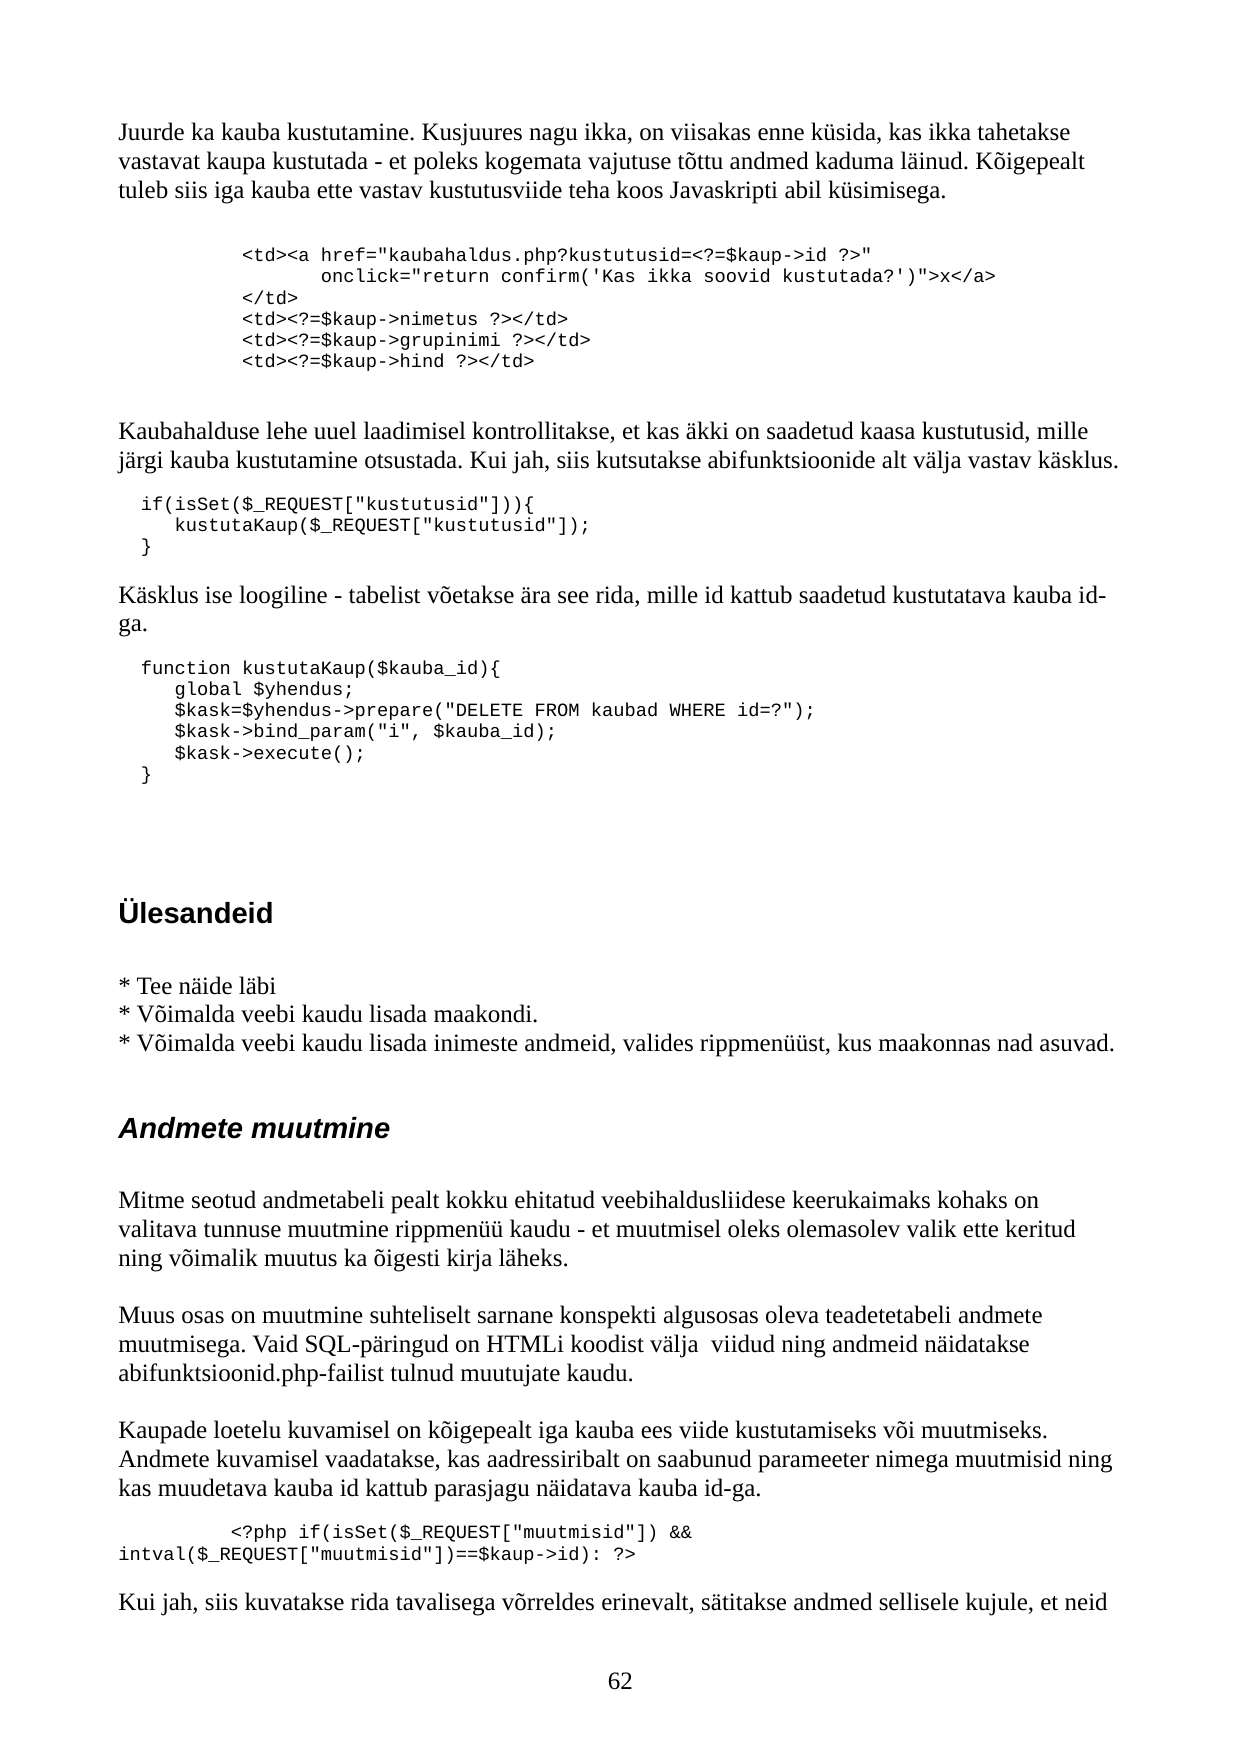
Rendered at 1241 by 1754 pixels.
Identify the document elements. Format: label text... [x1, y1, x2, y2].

text $kask->execute(); [118, 743, 1122, 765]
text <?php if(isSet($_REQUEST["muutmisid"]) && [118, 1523, 1122, 1544]
text Juurde ka kauba kustutamine. Kusjuures nagu ikka, on viisakas enne küsida, kas ikka tahetakse vastavat kaupa kustutada - et poleks kogemata vajutuse tõttu andmed kaduma läinud. Kõigepealt tuleb siis iga kauba ette vastav kustutusviide teha koos Javaskripti abil küsimisega. [118, 117, 1122, 203]
text <td><a href="kaubahaldus.php?kustutusid=<?=$kaup->id ?>" [118, 246, 1122, 267]
text global $yhendus; [118, 680, 1122, 701]
text Käsklus ise loogiline - tabelist võetakse ära see rida, mille id kattub saadetud kustutatava kauba id-ga. [118, 580, 1122, 637]
text } [118, 765, 1122, 786]
text $kask->bind_param("i", $kauba_id); [118, 722, 1122, 743]
text if(isSet($_REQUEST["kustutusid"])){ [118, 495, 1122, 516]
text Kaupade loetelu kuvamisel on kõigepealt iga kauba ees viide kustutamiseks või muutmiseks. Andmete kuvamisel vaadatakse, kas aadressiribalt on saabunud parameeter nimega muutmisid ning kas muudetava kauba id kattub parasjagu näidatava kauba id-ga. [118, 1416, 1122, 1502]
text } [118, 537, 1122, 558]
text kustutaKaup($_REQUEST["kustutusid"]); [118, 516, 1122, 537]
text $kask=$yhendus->prepare("DELETE FROM kaubad WHERE id=?"); [118, 701, 1122, 722]
text Kui jah, siis kuvatakse rida tavalisega võrreldes erinevalt, sätitakse andmed sellisele kujule, et neid [118, 1587, 1122, 1616]
text Mitme seotud andmetabeli pealt kokku ehitatud veebihaldusliidese keerukaimaks kohaks on valitava tunnuse muutmine rippmenüü kaudu - et muutmisel oleks olemasolev valik ette keritud ning võimalik muutus ka õigesti kirja läheks. [118, 1186, 1122, 1272]
text <td><?=$kaup->hind ?></td> [118, 352, 1122, 373]
text intval($_REQUEST["muutmisid"])==$kaup->id): ?> [118, 1544, 1122, 1566]
text function kustutaKaup($kauba_id){ [118, 658, 1122, 680]
subtitle Ülesandeid [118, 896, 1122, 929]
text * Võimalda veebi kaudu lisada inimeste andmeid, valides rippmenüüst, kus maakonnas nad asuvad. [118, 1028, 1122, 1057]
text onclick="return confirm('Kas ikka soovid kustutada?')">x</a> [118, 267, 1122, 288]
text * Võimalda veebi kaudu lisada maakondi. [118, 999, 1122, 1028]
text <td><?=$kaup->grupinimi ?></td> [118, 331, 1122, 352]
text </td> [118, 288, 1122, 310]
text <td><?=$kaup->nimetus ?></td> [118, 310, 1122, 331]
text Muus osas on muutmine suhteliselt sarnane konspekti algusosas oleva teadetetabeli andmete muutmisega. Vaid SQL-päringud on HTMLi koodist välja viidud ning andmeid näidatakse abifunktsioonid.php-failist tulnud muutujate kaudu. [118, 1301, 1122, 1387]
text * Tee näide läbi [118, 971, 1122, 999]
text Kaubahalduse lehe uuel laadimisel kontrollitakse, et kas äkki on saadetud kaasa kustutusid, mille järgi kauba kustutamine otsustada. Kui jah, siis kutsutakse abifunktsioonide alt välja vastav käsklus. [118, 416, 1122, 473]
subtitle Andmete muutmine [118, 1111, 1122, 1144]
